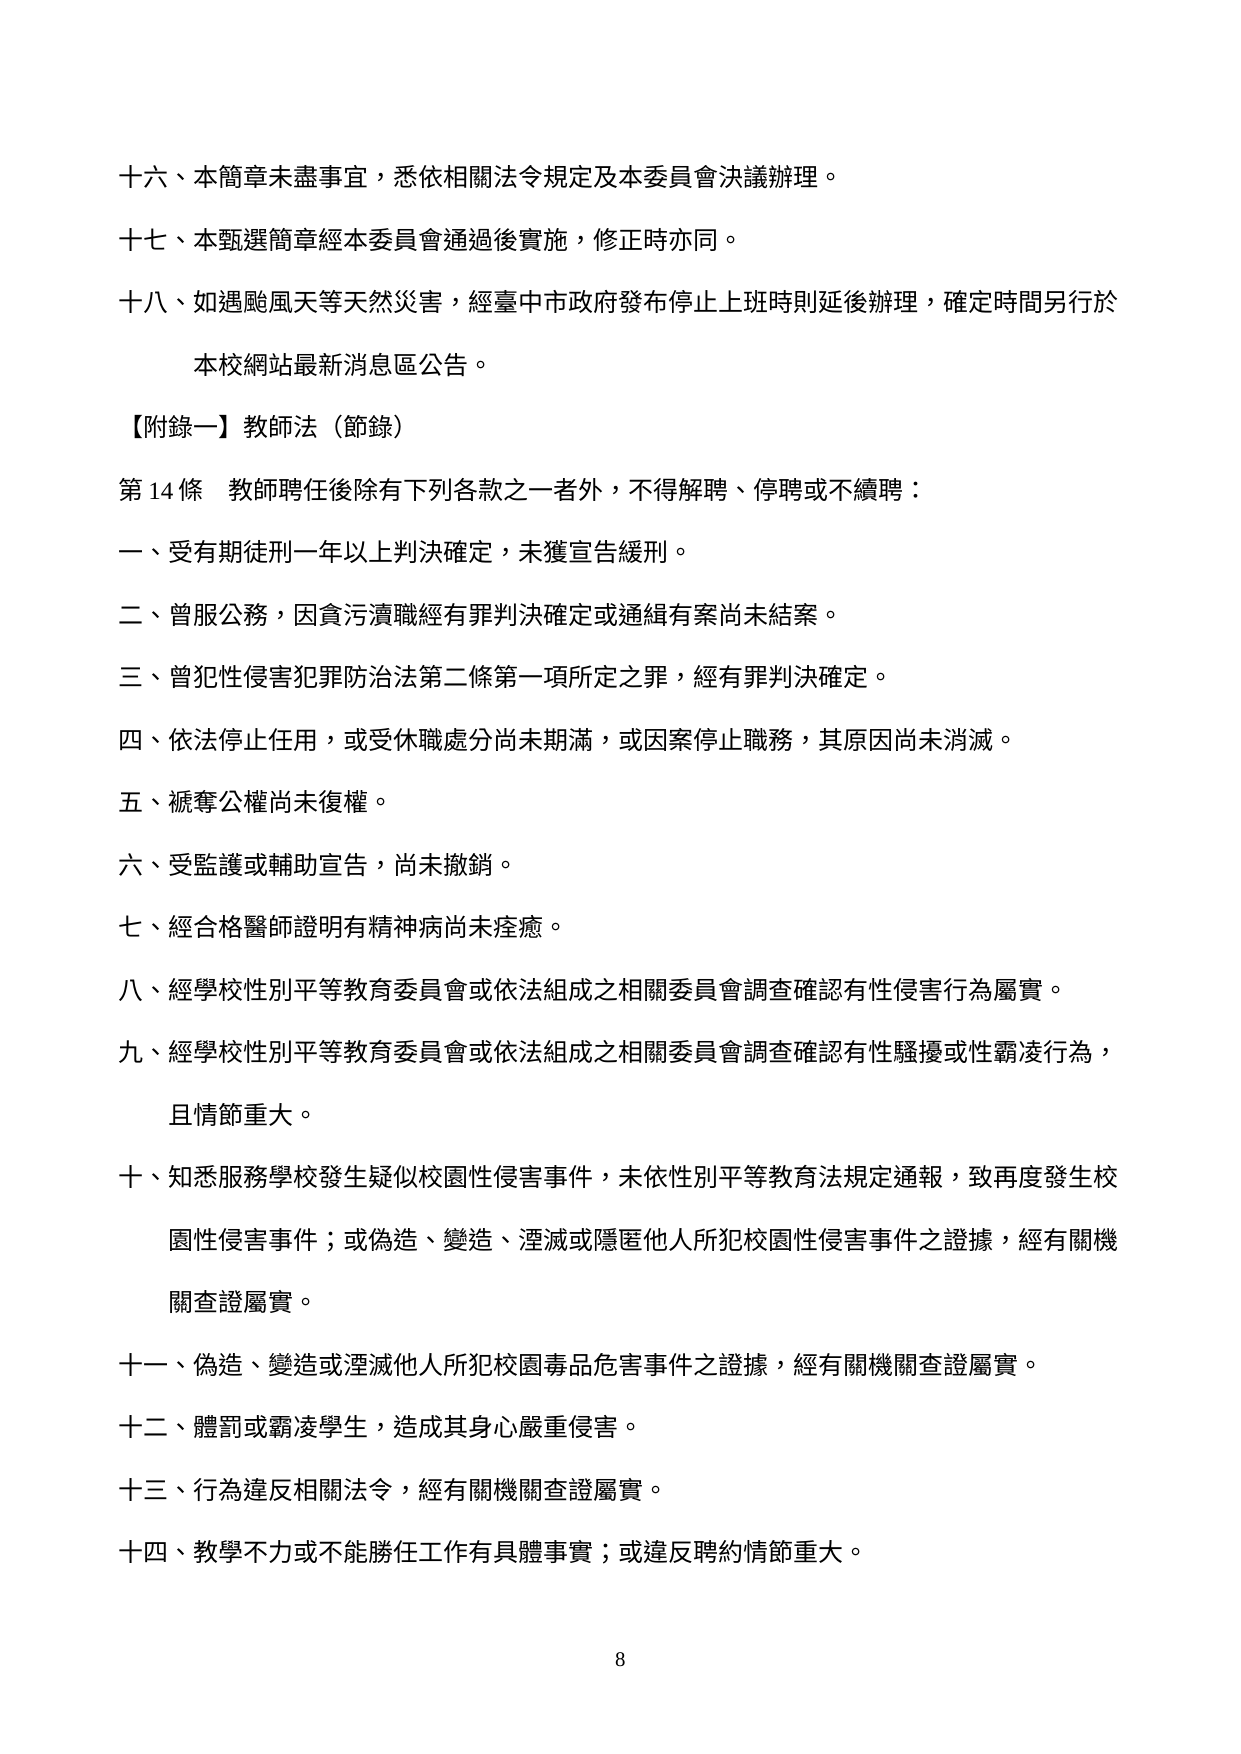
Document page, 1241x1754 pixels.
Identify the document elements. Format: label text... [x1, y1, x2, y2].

text 九、經學校性別平等教育委員會或依法組成之相關委員會調查確認有性騷擾或性霸凌行為，且情節重大。 [1050, 1009, 1122, 1134]
text 十二、體罰或霸凌學生，造成其身心嚴重侵害。 [1050, 1384, 1122, 1447]
text 七、經合格醫師證明有精神病尚未痊癒。 [118, 884, 1122, 947]
text 十一、偽造、變造或湮滅他人所犯校園毒品危害事件之證據，經有關機關查證屬實。 [118, 1322, 262, 1384]
text 十六、本簡章未盡事宜，悉依相關法令規定及本委員會決議辦理。 [118, 134, 1122, 197]
text 十三、行為違反相關法令，經有關機關查證屬實。 [1050, 1447, 1122, 1509]
text 十、知悉服務學校發生疑似校園性侵害事件，未依性別平等教育法規定通報，致再度發生校園性侵害事件；或偽造、變造、湮滅或隱匿他人所犯校園性侵害事件之證據，經有關機關查證屬實。 [1050, 1134, 1122, 1322]
text 一、受有期徒刑一年以上判決確定，未獲宣告緩刑。 [118, 509, 1122, 572]
text 三、曾犯性侵害犯罪防治法第二條第一項所定之罪，經有罪判決確定。 [118, 634, 1122, 697]
text 八、經學校性別平等教育委員會或依法組成之相關委員會調查確認有性侵害行為屬實。 [118, 947, 1122, 1009]
text 十二、體罰或霸凌學生，造成其身心嚴重侵害。 [118, 1384, 262, 1447]
text 十四、教學不力或不能勝任工作有具體事實；或違反聘約情節重大。 [1050, 1509, 1122, 1572]
text 九、經學校性別平等教育委員會或依法組成之相關委員會調查確認有性騷擾或性霸凌行為，且情節重大。 [118, 1009, 262, 1134]
text 十八、如遇颱風天等天然災害，經臺中市政府發布停止上班時則延後辦理，確定時間另行於本校網站最新消息區公告。 [118, 259, 1122, 384]
text 二、曾服公務，因貪污瀆職經有罪判決確定或通緝有案尚未結案。 [118, 572, 1122, 634]
text 十七、本甄選簡章經本委員會通過後實施，修正時亦同。 [118, 197, 1122, 259]
text 【附錄一】教師法（節錄） [118, 384, 1122, 447]
text 十一、偽造、變造或湮滅他人所犯校園毒品危害事件之證據，經有關機關查證屬實。 [1050, 1322, 1122, 1384]
text 十三、行為違反相關法令，經有關機關查證屬實。 [118, 1447, 262, 1509]
text 四、依法停止任用，或受休職處分尚未期滿，或因案停止職務，其原因尚未消滅。 [118, 697, 1122, 759]
text 五、褫奪公權尚未復權。 [118, 759, 1122, 822]
text 六、受監護或輔助宣告，尚未撤銷。 [118, 822, 1122, 884]
text 第14條 教師聘任後除有下列各款之一者外，不得解聘、停聘或不續聘： [118, 447, 1122, 509]
text 十四、教學不力或不能勝任工作有具體事實；或違反聘約情節重大。 [118, 1509, 262, 1572]
text 十、知悉服務學校發生疑似校園性侵害事件，未依性別平等教育法規定通報，致再度發生校園性侵害事件；或偽造、變造、湮滅或隱匿他人所犯校園性侵害事件之證據，經有關機關查證屬實。 [118, 1134, 262, 1322]
